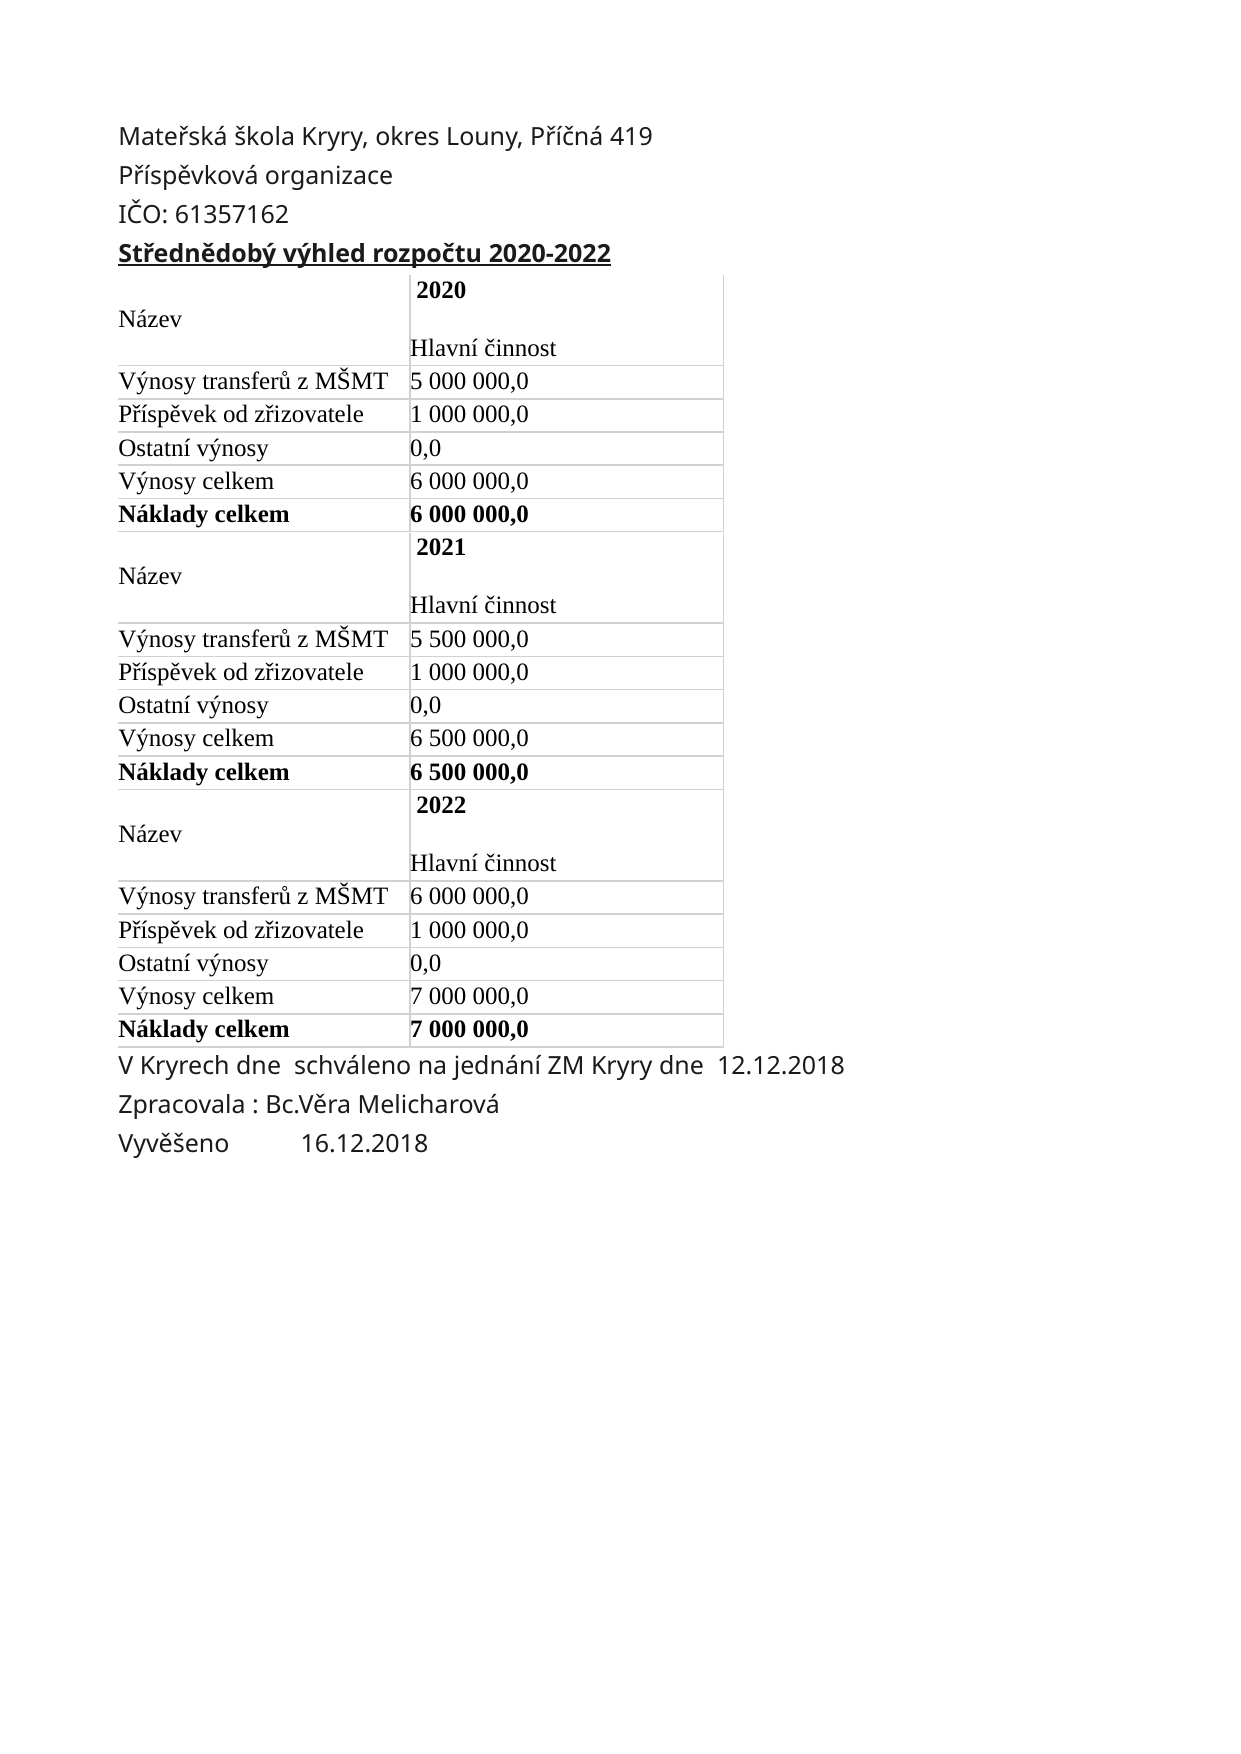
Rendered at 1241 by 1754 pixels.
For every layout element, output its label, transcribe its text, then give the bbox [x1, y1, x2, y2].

table_cell Příspěvek od zřizovatele [118, 400, 409, 431]
text Zpracovala : Bc.Věra Melicharová [118, 1087, 1122, 1121]
text IČO: 61357162 [118, 196, 1122, 231]
table_cell 0,0 [411, 690, 723, 722]
table_header 2021 Hlavní činnost [411, 533, 723, 622]
table_header 2022 Hlavní činnost [411, 790, 723, 880]
table_cell Výnosy transferů z MŠMT [118, 882, 409, 913]
table_cell 5 000 000,0 [411, 366, 723, 398]
table_header Název [118, 790, 409, 880]
table_cell Příspěvek od zřizovatele [118, 657, 409, 689]
text Příspěvková organizace [118, 157, 1122, 191]
table_cell Ostatní výnosy [118, 948, 409, 979]
table_cell 7 000 000,0 [411, 1015, 723, 1046]
table_cell 0,0 [411, 948, 723, 979]
table_cell 6 000 000,0 [411, 466, 723, 498]
table_cell Výnosy transferů z MŠMT [118, 366, 409, 398]
table_cell Výnosy celkem [118, 981, 409, 1013]
table_cell Ostatní výnosy [118, 690, 409, 722]
table_header 2020 Hlavní činnost [411, 275, 723, 365]
text Střednědobý výhled rozpočtu 2020-2022 [118, 236, 1122, 270]
text V Kryrech dne schváleno na jednání ZM Kryry dne 12.12.2018 [118, 1048, 1122, 1082]
table_header Název [118, 275, 409, 365]
table_cell 6 000 000,0 [411, 499, 723, 531]
table_cell Výnosy celkem [118, 724, 409, 755]
table_cell 5 500 000,0 [411, 624, 723, 656]
text Vyvěšeno 16.12.2018 [118, 1126, 1122, 1160]
table_cell 1 000 000,0 [411, 657, 723, 689]
table_cell Výnosy transferů z MŠMT [118, 624, 409, 656]
table_cell Náklady celkem [118, 1015, 409, 1046]
text Mateřská škola Kryry, okres Louny, Příčná 419 [118, 118, 1122, 152]
table_cell Příspěvek od zřizovatele [118, 915, 409, 946]
table_cell Náklady celkem [118, 499, 409, 531]
table_cell 0,0 [411, 433, 723, 464]
table_header Název [118, 533, 409, 622]
table_cell Náklady celkem [118, 757, 409, 788]
table_cell 6 500 000,0 [411, 724, 723, 755]
table_cell 6 000 000,0 [411, 882, 723, 913]
table_cell 1 000 000,0 [411, 400, 723, 431]
table_cell Ostatní výnosy [118, 433, 409, 464]
table_cell 1 000 000,0 [411, 915, 723, 946]
table_cell 6 500 000,0 [411, 757, 723, 788]
table_cell Výnosy celkem [118, 466, 409, 498]
table_cell 7 000 000,0 [411, 981, 723, 1013]
